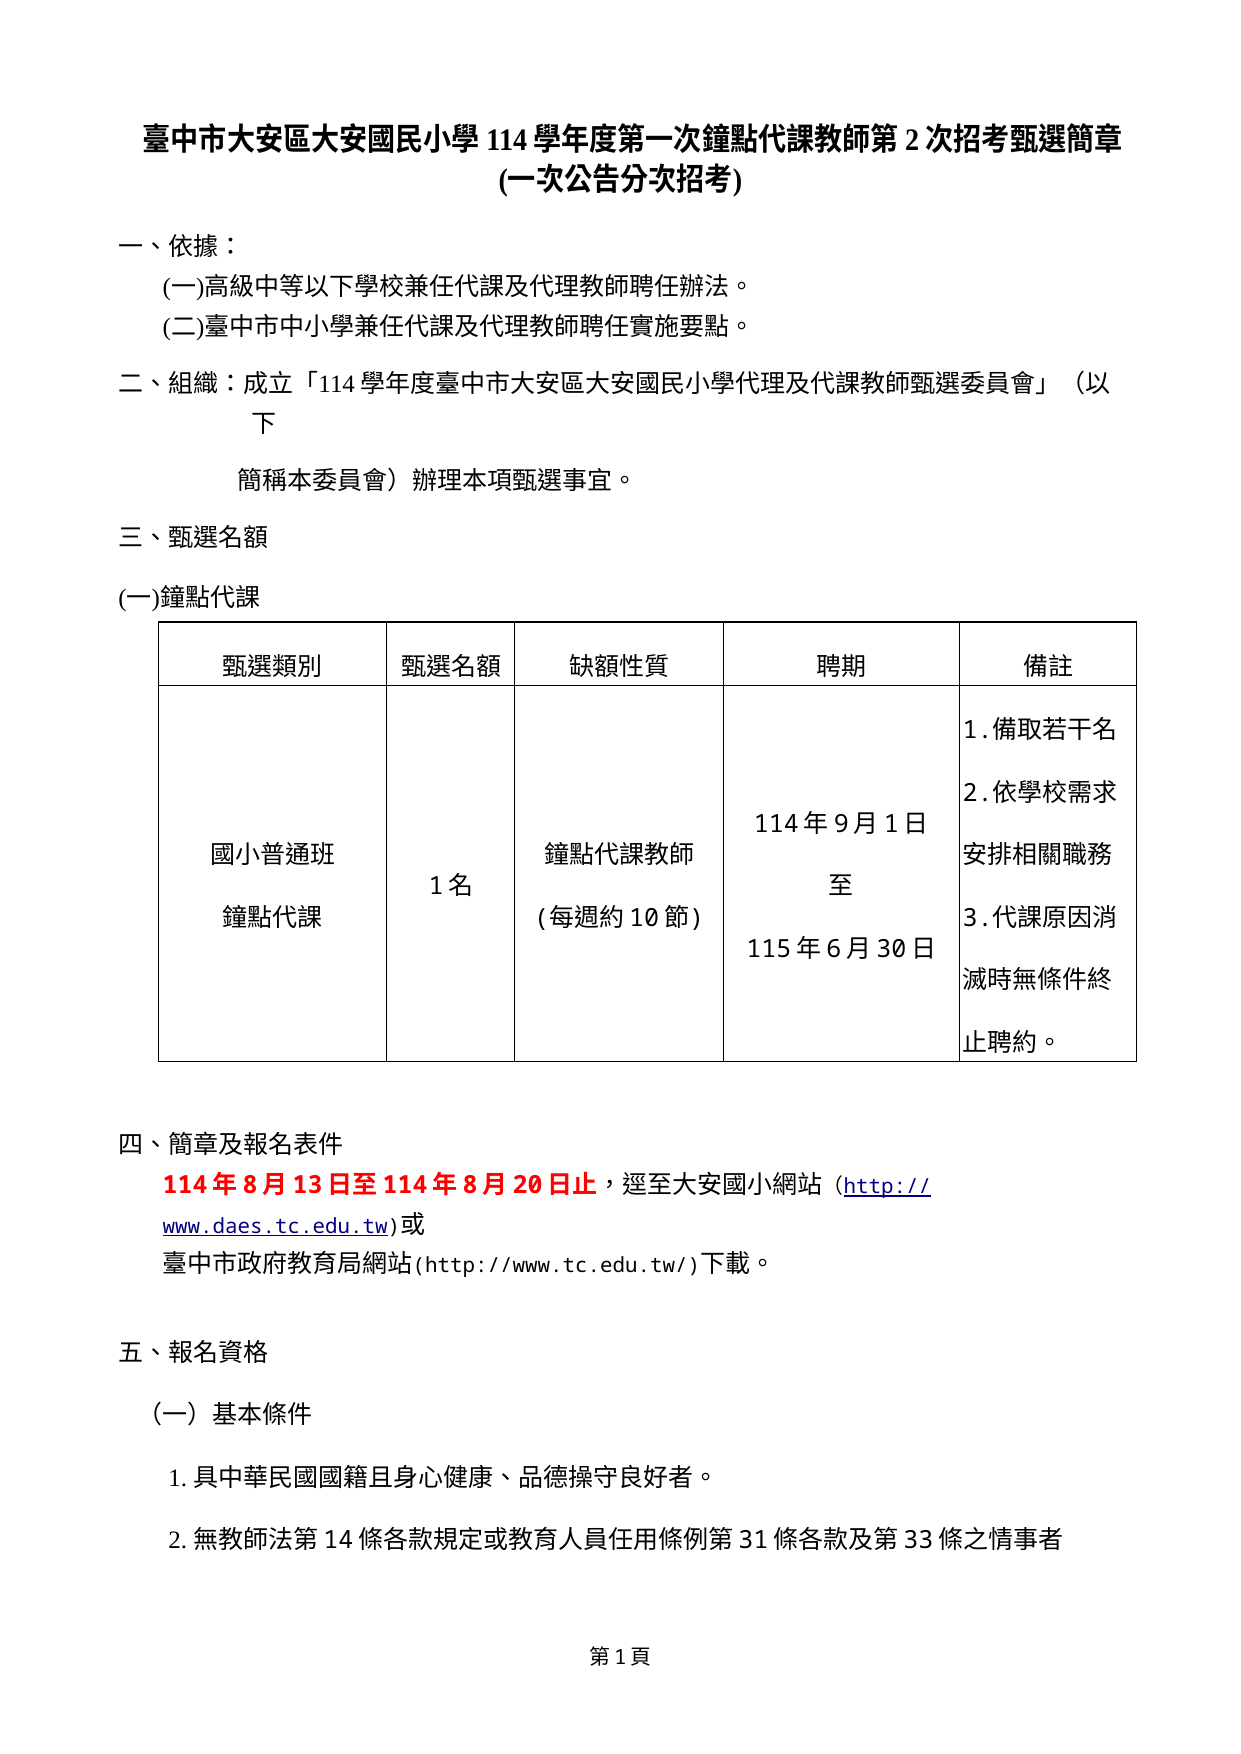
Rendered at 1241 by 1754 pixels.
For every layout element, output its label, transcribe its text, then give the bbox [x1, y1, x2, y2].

text 二、組織：成立「114學年度臺中市大安區大安國民小學代理及代課教師甄選委員會」（以下 [118, 363, 1122, 393]
text (二)臺中市中小學兼任代課及代理教師聘任實施要點。 [162, 306, 1122, 342]
text 2. 無教師法第14條各款規定或教育人員任用條例第31條各款及第33條之情事者 [118, 1496, 1122, 1559]
table_cell 1.備取若干名 2.依學校需求安排相關職務 3.代課原因消滅時無條件終止聘約。 [1122, 686, 1136, 1061]
text 臺中市大安區大安國民小學114學年度第一次鐘點代課教師第2次招考甄選簡章 [118, 117, 1122, 158]
table_header 備註 [1122, 623, 1136, 685]
text 一、依據： [118, 227, 1122, 263]
text （一）基本條件 [118, 1371, 1122, 1434]
text 1. 具中華民國國籍且身心健康、品德操守良好者。 [118, 1434, 1122, 1496]
text 五、報名資格 [118, 1342, 1122, 1371]
text (一次公告分次招考) [118, 158, 1122, 199]
text (一)高級中等以下學校兼任代課及代理教師聘任辦法。 [162, 266, 1122, 303]
